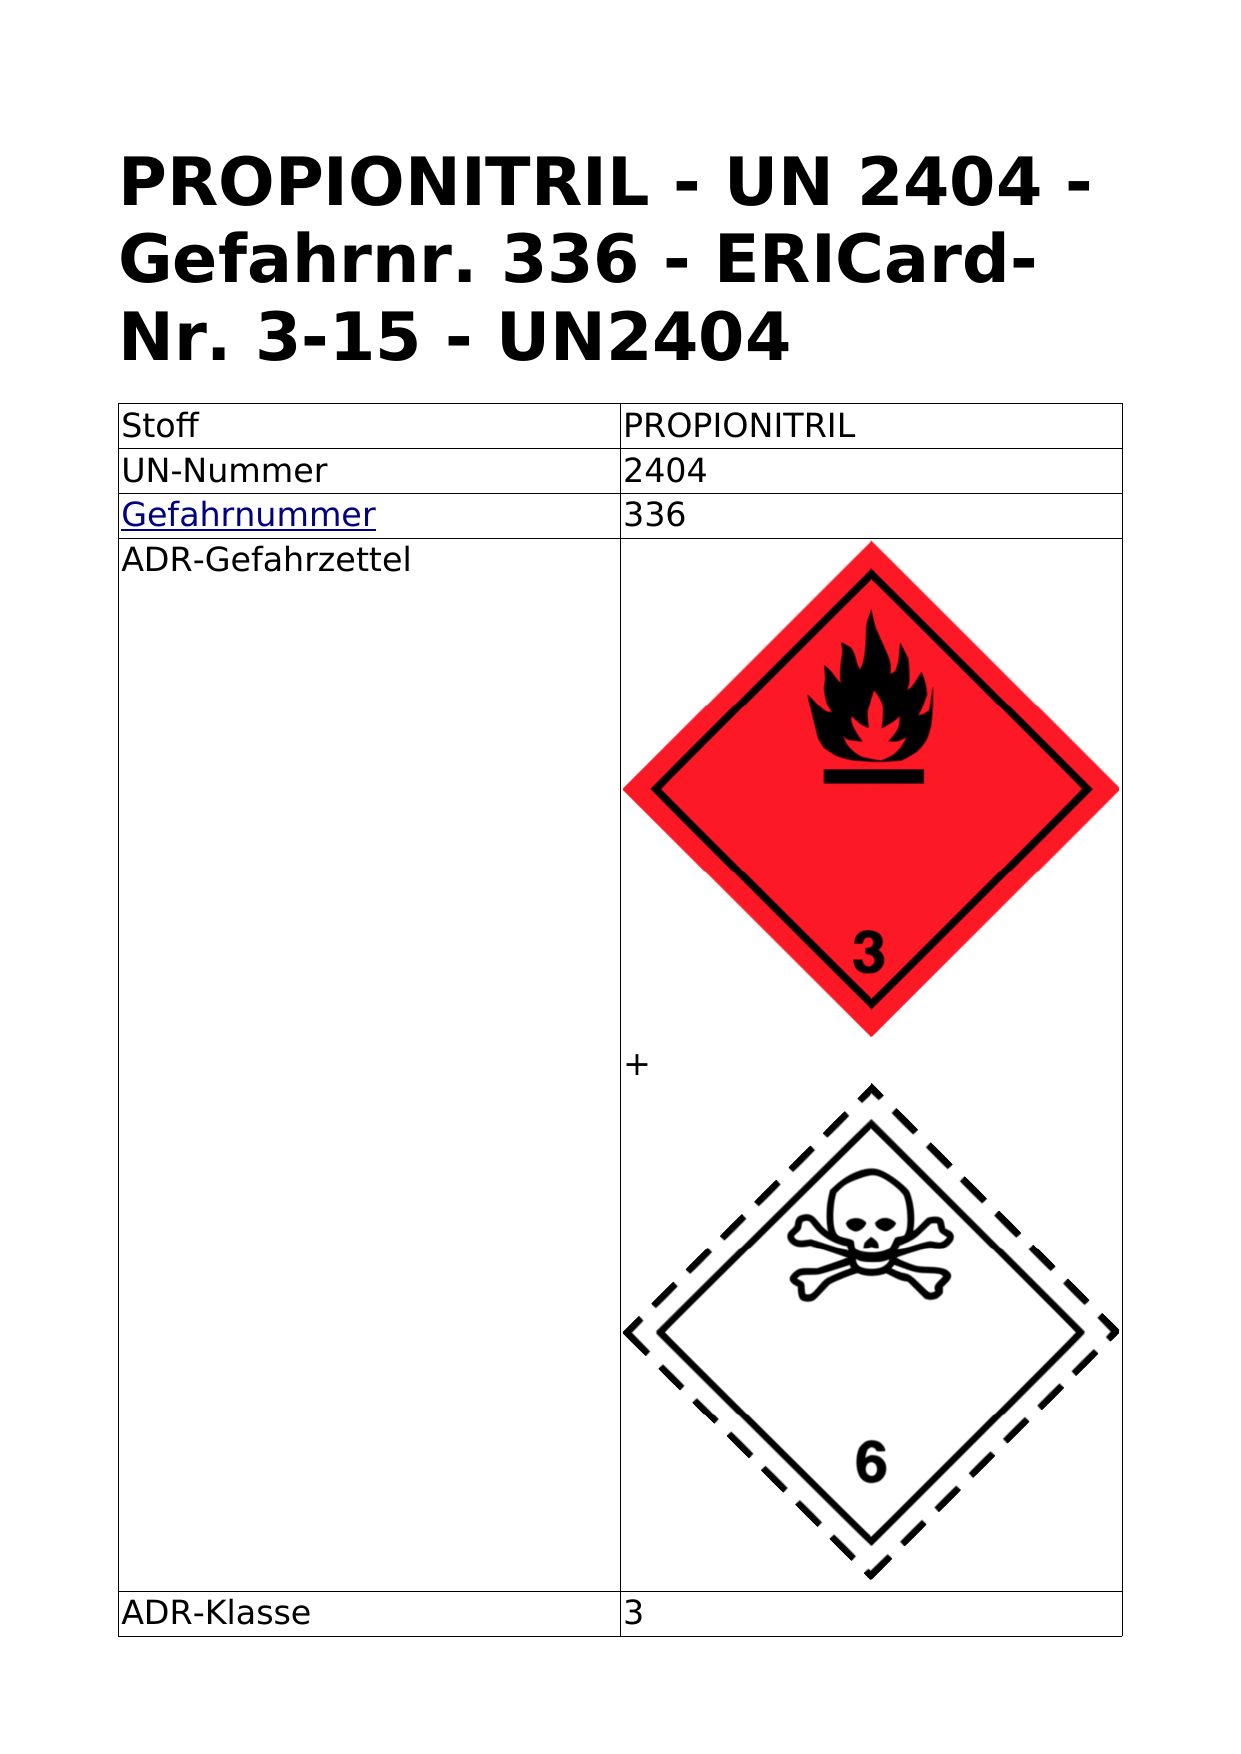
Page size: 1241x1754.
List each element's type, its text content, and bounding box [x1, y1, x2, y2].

subtitle PROPIONITRIL - UN 2404 - Gefahrnr. 336 - ERICard-Nr. 3-15 - UN2404 [118, 143, 1122, 376]
table_cell ADR-Klasse [119, 1592, 620, 1636]
table_header PROPIONITRIL [621, 404, 1122, 448]
table_cell Gefahrnummer [119, 494, 620, 538]
table_header Stoff [119, 404, 620, 448]
table_cell ADR-Gefahrzettel [119, 539, 620, 1591]
table_cell 336 [621, 494, 1122, 538]
table_cell + [621, 539, 1122, 1591]
picture [622, 1083, 1120, 1580]
table_cell 2404 [621, 449, 1122, 493]
picture [622, 540, 1120, 1037]
table_cell UN-Nummer [119, 449, 620, 493]
table_cell 3 [621, 1592, 1122, 1636]
